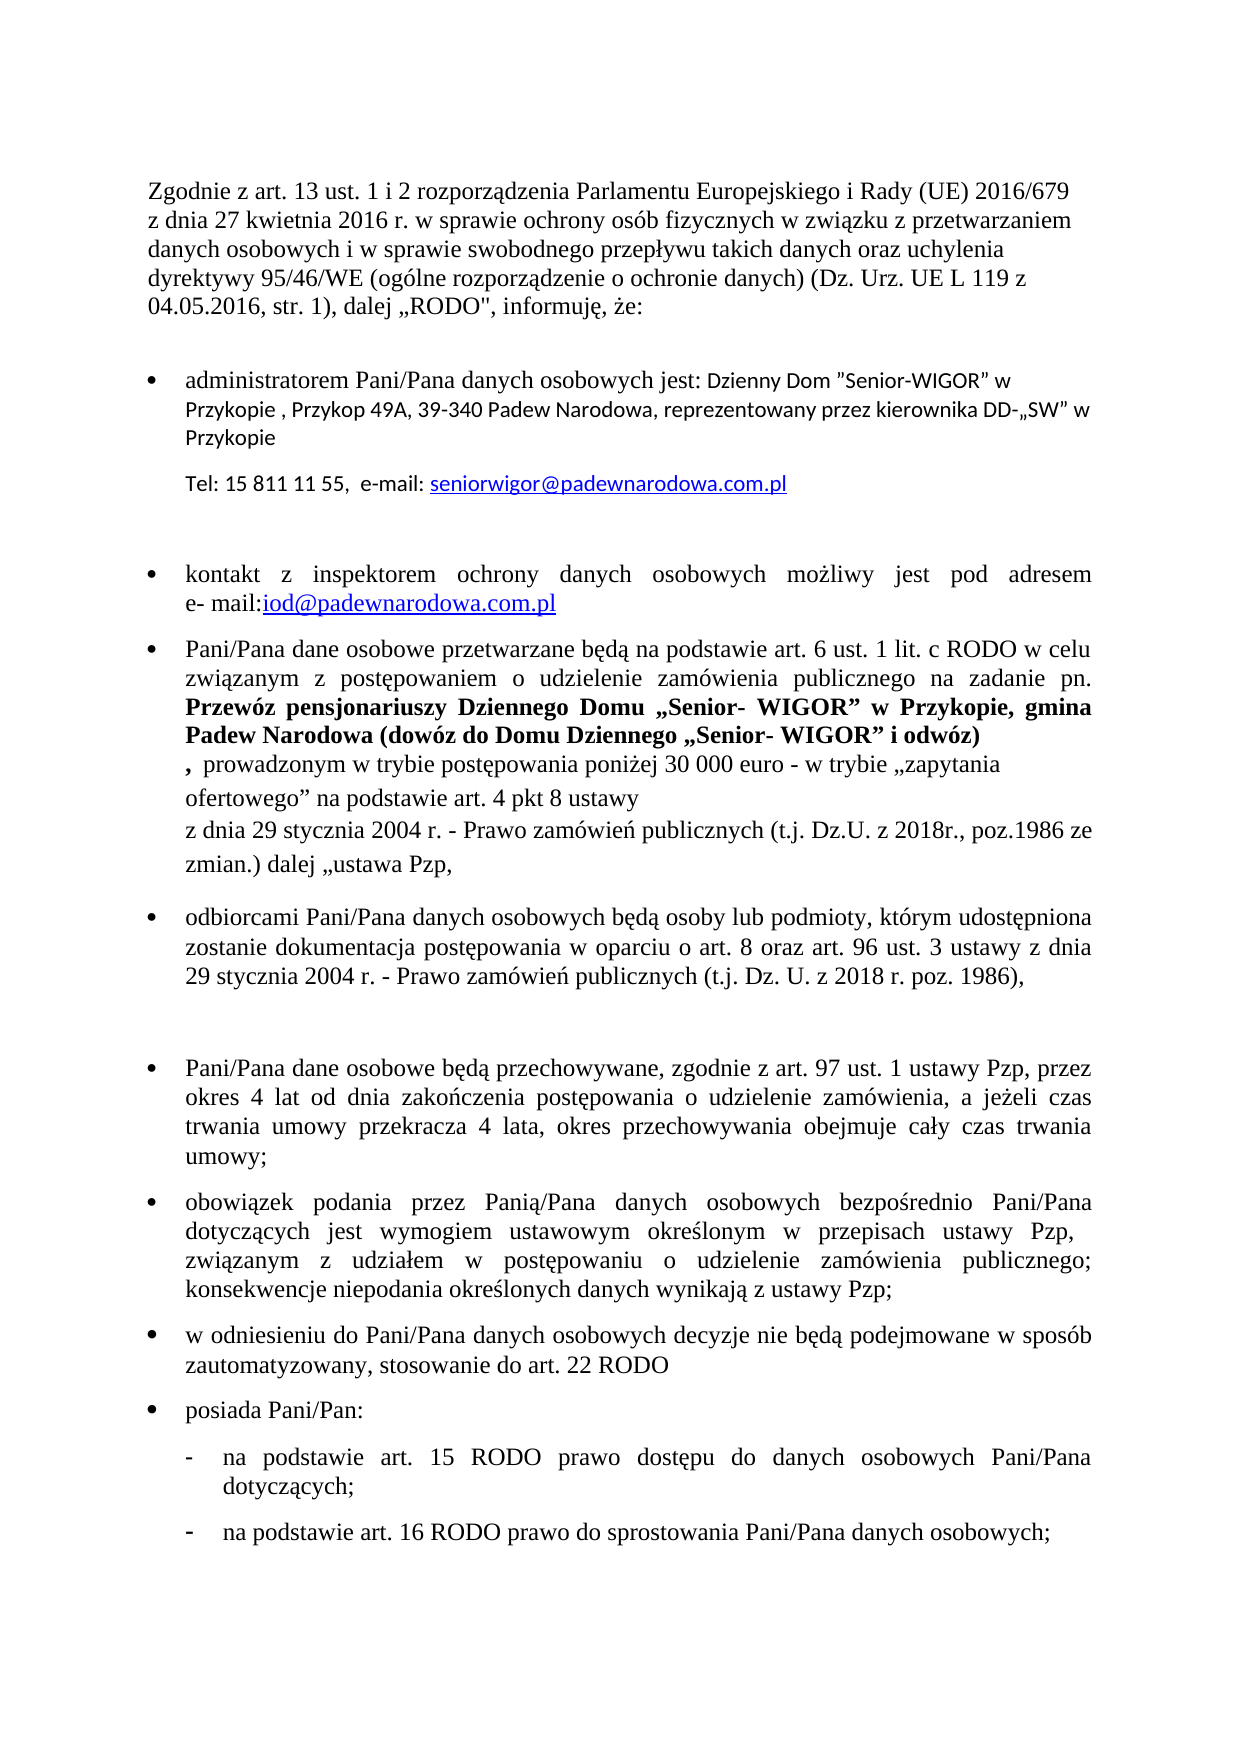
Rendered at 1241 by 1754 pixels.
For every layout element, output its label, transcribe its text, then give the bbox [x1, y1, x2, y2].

text , prowadzonym w trybie postępowania poniżej 30 000 euro - w trybie „zapytania ofertowego” na podstawie art. 4 pkt 8 ustawy z dnia 29 stycznia 2004 r. - Prawo zamówień publicznych (t.j. Dz.U. z 2018r., poz.1986 ze zmian.) dalej „ustawa Pzp, [185, 749, 1093, 877]
list obowiązek podania przez Panią/Pana danych osobowych bezpośrednio Pani/Pana dotyczących jest wymogiem ustawowym określonym w przepisach ustawy Pzp, związanym z udziałem w postępowaniu o udzielenie zamówienia publicznego; konsekwencje niepodania określonych danych wynikają z ustawy Pzp; [148, 1187, 1093, 1303]
list odbiorcami Pani/Pana danych osobowych będą osoby lub podmioty, którym udostępniona zostanie dokumentacja postępowania w oparciu o art. 8 oraz art. 96 ust. 3 ustawy z dnia 29 stycznia 2004 r. - Prawo zamówień publicznych (t.j. Dz. U. z 2018 r. poz. 1986), [148, 902, 1093, 990]
list kontakt z inspektorem ochrony danych osobowych możliwy jest pod adresem e- mail:iod@padewnarodowa.com.pl [148, 559, 1093, 617]
list Pani/Pana dane osobowe będą przechowywane, zgodnie z art. 97 ust. 1 ustawy Pzp, przez okres 4 lat od dnia zakończenia postępowania o udzielenie zamówienia, a jeżeli czas trwania umowy przekracza 4 lata, okres przechowywania obejmuje cały czas trwania umowy; [148, 1053, 1093, 1169]
list administratorem Pani/Pana danych osobowych jest: Dzienny Dom ”Senior-WIGOR” w Przykopie , Przykop 49A, 39-340 Padew Narodowa, reprezentowany przez kierownika DD-„SW” w Przykopie [148, 365, 1093, 451]
text Tel: 15 811 11 55, e-mail: seniorwigor@padewnarodowa.com.pl [185, 469, 1093, 497]
text Zgodnie z art. 13 ust. 1 i 2 rozporządzenia Parlamentu Europejskiego i Rady (UE) 2016/679 z dnia 27 kwietnia 2016 r. w sprawie ochrony osób fizycznych w związku z przetwarzaniem danych osobowych i w sprawie swobodnego przepływu takich danych oraz uchylenia dyrektywy 95/46/WE (ogólne rozporządzenie o ochronie danych) (Dz. Urz. UE L 119 z 04.05.2016, str. 1), dalej „RODO", informuję, że: [148, 148, 1093, 320]
list posiada Pani/Pan: [148, 1396, 1093, 1424]
list Pani/Pana dane osobowe przetwarzane będą na podstawie art. 6 ust. 1 lit. c RODO w celu związanym z postępowaniem o udzielenie zamówienia publicznego na zadanie pn. Przewóz pensjonariuszy Dziennego Domu „Senior- WIGOR” w Przykopie, gmina Padew Narodowa (dowóz do Domu Dziennego „Senior- WIGOR” i odwóz) [148, 634, 1093, 749]
list w odniesieniu do Pani/Pana danych osobowych decyzje nie będą podejmowane w sposób zautomatyzowany, stosowanie do art. 22 RODO [148, 1320, 1093, 1378]
list na podstawie art. 15 RODO prawo dostępu do danych osobowych Pani/Pana dotyczących; [185, 1442, 1093, 1499]
list na podstawie art. 16 RODO prawo do sprostowania Pani/Pana danych osobowych; [185, 1517, 1093, 1546]
